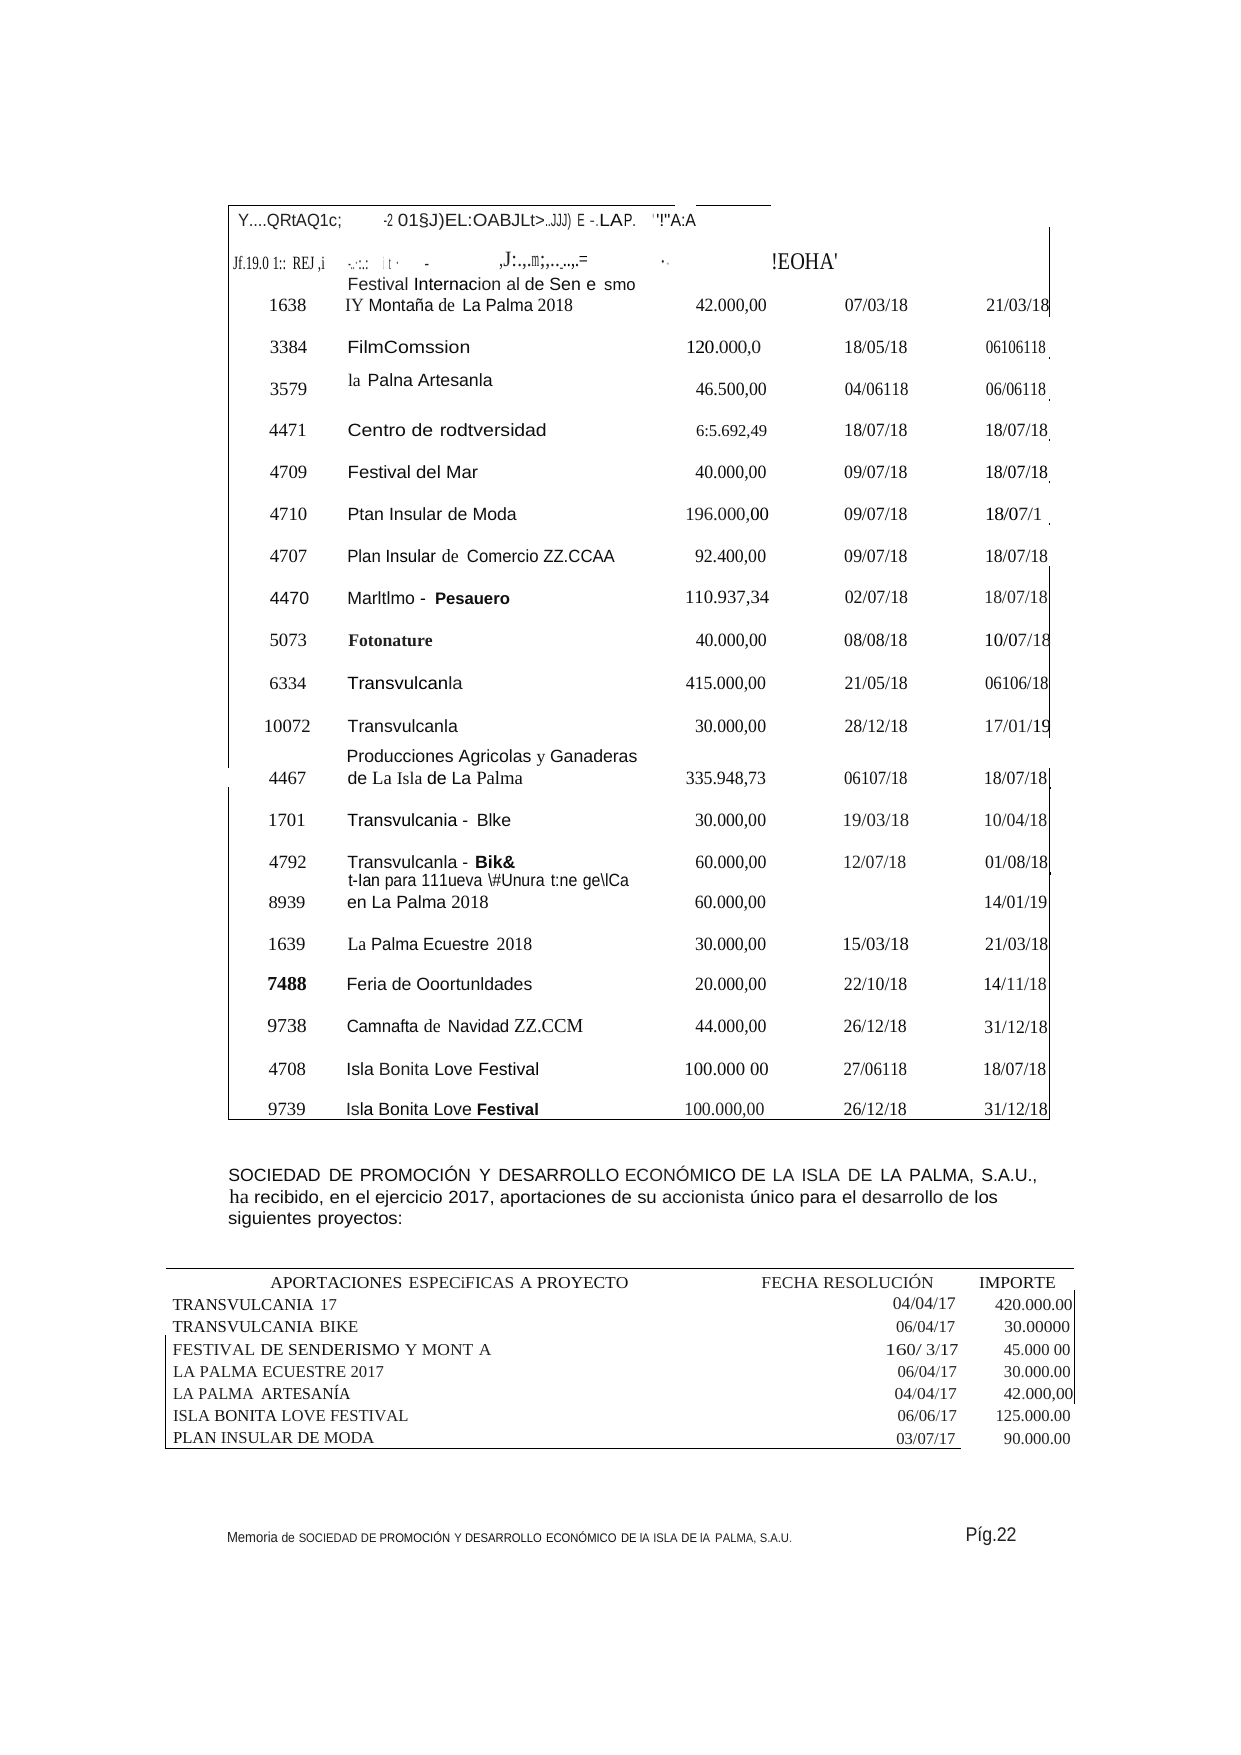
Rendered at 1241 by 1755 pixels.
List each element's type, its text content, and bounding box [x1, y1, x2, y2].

text 45.000 00 [1003, 1341, 1074, 1359]
text 14/11/18 [983, 974, 1049, 994]
text 02/07/18 [844, 587, 910, 608]
text La Palma Ecuestre 2018 [347, 933, 657, 954]
text 3384 [269, 337, 344, 358]
text 04/04/17 [733, 1386, 957, 1403]
text 18/07/18 [985, 504, 1050, 524]
text 21/03/18 [986, 295, 1049, 316]
text Festival Internacion al de Sen e smo [347, 274, 657, 294]
text IMPORTE [979, 1274, 1074, 1291]
text 4471 [269, 420, 344, 441]
text 03/07/17 [733, 1430, 955, 1448]
text ·"-- [847, 183, 900, 206]
text 18/07/18 [844, 420, 910, 441]
text Jf.19.0 1:: REJ ,i [233, 255, 344, 273]
text 40.000,00 [695, 462, 769, 482]
text Y....QRtAQ1c; -2 01§J)EL:OABJLt>..JJJ) E -.LAP. ''!"A:A [238, 210, 769, 231]
text PLAN INSULAR DE MODA [173, 1429, 733, 1448]
text 17/01/19 [984, 716, 1050, 737]
text 07/03/18 [844, 295, 910, 316]
text TRANSVULCANIA BIKE [172, 1318, 733, 1336]
text 60.000,00 [694, 892, 769, 912]
text Ptan Insular de Moda [347, 505, 657, 524]
text 420.000.00 [995, 1296, 1074, 1313]
text FECHA RESOLUCIÓN [761, 1274, 960, 1291]
text 415.000,00 [686, 673, 769, 693]
text Transvulcanla [347, 716, 657, 737]
text 10072 [263, 715, 344, 737]
text Isla Bonita Love Festival [346, 1060, 657, 1079]
text Transvulcanla [347, 674, 657, 693]
text 125.000.00 [995, 1408, 1074, 1425]
text 40.000,00 [696, 629, 769, 650]
text 01/08/18 [985, 851, 1049, 873]
text Festival del Mar [347, 463, 657, 482]
text 8939 [268, 892, 344, 912]
text 21/05/18 [844, 673, 910, 693]
text Isla Bonita Love Festival [346, 1099, 657, 1119]
text 90.000.00 [1004, 1430, 1074, 1448]
text 46.500,00 [696, 378, 769, 400]
text 30.000,00 [695, 933, 769, 954]
text 18/07/18 [985, 462, 1049, 482]
text 28/12/18 [844, 716, 910, 737]
text -..·:.: i t · - ,J:.,.m;,.._..,.= [348, 255, 657, 273]
text 335.948,73 [686, 767, 769, 788]
text Píg.22 [965, 1523, 1017, 1545]
text 18/07/18 [983, 1059, 1049, 1079]
text 26/12/18 [843, 1099, 910, 1119]
text ISLA BONITA LOVE FESTIVAL [173, 1407, 733, 1425]
text 06/06118 [986, 379, 1049, 400]
text Fotonature [348, 630, 657, 650]
text 06/06/17 [733, 1408, 957, 1425]
text 04/04/17 [733, 1295, 955, 1313]
text 09/07/18 [844, 546, 910, 567]
text 06106118 [986, 337, 1049, 358]
text !EOHA' [771, 255, 910, 273]
text - [677, 172, 696, 206]
text 30.000,00 [695, 715, 769, 737]
text APORTACIONES ESPECiFICAS A PROYECTO [270, 1274, 733, 1291]
text Transvulcanla - Bik& [347, 853, 657, 873]
text 30.000,00 [695, 810, 769, 830]
text 160/ 3/17 [733, 1341, 958, 1359]
text 30.00000 [1004, 1319, 1074, 1336]
text 31/12/18 [984, 1017, 1049, 1037]
text 4792 [269, 851, 344, 873]
text 06/04/17 [733, 1319, 955, 1336]
text FilmComssion [347, 338, 657, 358]
text 7488 [265, 973, 309, 994]
text 120.000,00 [686, 337, 769, 358]
text 100.000 00 [684, 1059, 769, 1079]
text 18/07/18 [985, 546, 1049, 567]
text 18/07/18 [984, 588, 1049, 608]
text 4710 [269, 503, 344, 524]
text Camnafta de Navidad ZZ.CCM [347, 1016, 657, 1037]
text 6334 [269, 674, 344, 693]
text 26/12/18 [843, 1017, 910, 1037]
text 1639 [268, 933, 344, 954]
text 06107/18 [844, 767, 910, 788]
text Marltlmo - Pesauero [347, 588, 657, 608]
text SOCIEDAD DE PROMOCIÓN Y DESARROLLO ECONÓMICO DE LA ISLA DE LA PALMA, S.A.U., [228, 1165, 1053, 1185]
text 196.000,00 [685, 504, 769, 524]
text ·- [660, 256, 769, 273]
text 06106/18 [985, 673, 1049, 693]
text 4709 [269, 462, 344, 482]
text Plan Insular de Comercio ZZ.CCAA [347, 546, 657, 567]
text Memoria de SOCIEDAD DE PROMOCIÓN Y DESARROLLO ECONÓMICO DE lA ISLA DE lA PALMA, S.A.U. [227, 1528, 804, 1545]
text 10/04/18 [984, 809, 1049, 830]
text Producciones Agricolas y Ganaderas de La Isla de La Palma [346, 745, 655, 788]
text 18/07/18 [985, 419, 1049, 441]
text 06/04/17 [733, 1363, 957, 1381]
text 09/07/18 [844, 462, 910, 482]
text 100.000,00 [684, 1099, 769, 1119]
text 15/03/18 [842, 933, 910, 954]
text FESTIVAL DE SENDERISMO Y MONT A [172, 1341, 733, 1359]
text 42.000,00 [1003, 1385, 1074, 1403]
text 42.000,00 [696, 295, 769, 316]
text 110.937,34 [685, 587, 769, 608]
text 1638 [269, 295, 344, 316]
text 5073 [269, 629, 344, 650]
text 18/05/18 [844, 337, 910, 358]
text 22/10/18 [844, 974, 910, 994]
text ha recibido, en el ejercicio 2017, aportaciones de su accionista único para el desarrollo de los siguientes proyectos: [228, 1185, 1053, 1228]
text Centro de rodtversidad [347, 421, 657, 440]
text la Palna Artesanla [348, 369, 657, 390]
text IY Montaña de La Palma 2018 [345, 295, 657, 316]
text 09/07/18 [844, 504, 910, 524]
text 19/03/18 [842, 809, 910, 830]
text 27/06118 [843, 1059, 910, 1079]
text 3579 [269, 379, 344, 400]
text 4470 [269, 588, 344, 608]
text Transvulcania - Blke [347, 811, 657, 830]
text 9738 [265, 1016, 309, 1037]
text 31/12/18 [984, 1099, 1049, 1119]
text 6:5.692,49 [696, 422, 769, 441]
text 08/08/18 [844, 629, 910, 650]
text 60.000,00 [695, 852, 769, 873]
text 10/07/18 [984, 629, 1050, 650]
text en La Palma 2018 [347, 892, 657, 912]
text Feria de Ooortunldades [346, 975, 657, 994]
text 20.000,00 [695, 974, 769, 994]
text 14/01/19 [984, 892, 1049, 912]
text TRANSVULCANIA 17 [172, 1296, 733, 1313]
text 44.000,00 [695, 1017, 769, 1037]
text 92.400,00 [695, 546, 769, 567]
text LA PALMA ARTESANÍA [173, 1385, 733, 1403]
text 4467 [265, 767, 309, 788]
text 4708 [265, 1059, 309, 1079]
text 12/07/18 [843, 852, 910, 873]
text 04/06118 [844, 378, 910, 400]
text 18/07/18 [984, 767, 1049, 788]
text LA PALMA ECUESTRE 2017 [173, 1363, 733, 1381]
text 21/03/18 [985, 933, 1049, 954]
text t-Ian para 111ueva \#Unura t:ne ge\lCa [348, 873, 657, 890]
text 9739 [264, 1099, 309, 1119]
text 30.000.00 [1004, 1363, 1074, 1381]
text 4707 [269, 546, 344, 567]
text 1701 [264, 809, 309, 830]
